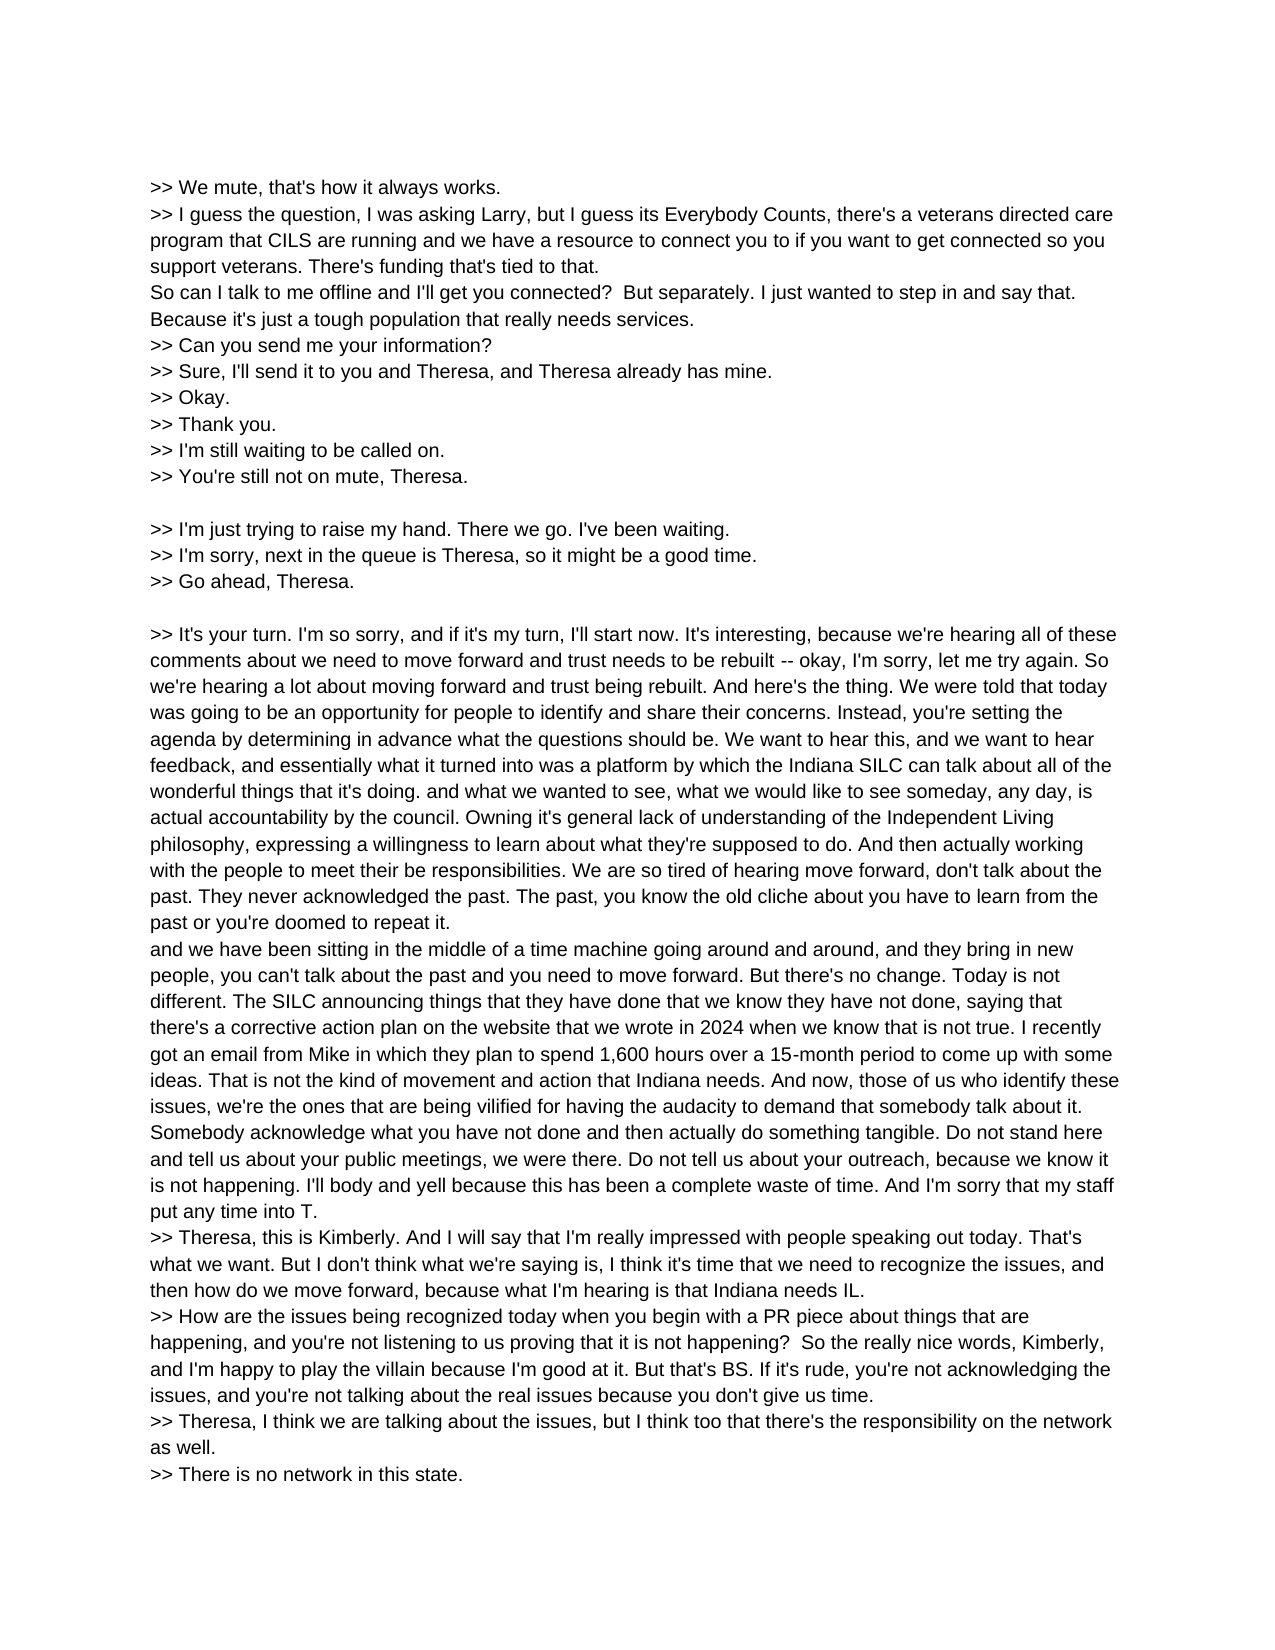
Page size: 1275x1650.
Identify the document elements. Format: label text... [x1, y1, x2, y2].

text So can I talk to me offline and I'll get you connected? But separately. I just wanted to step in and say that. Because it's just a tough population that really needs services. [150, 281, 1125, 330]
text >> Sure, I'll send it to you and Theresa, and Theresa already has mine. [150, 360, 1125, 383]
text >> Okay. [150, 386, 1125, 409]
text >> It's your turn. I'm so sorry, and if it's my turn, I'll start now. It's interesting, because we're hearing all of these comments about we need to move forward and trust needs to be rebuilt ‑‑ okay, I'm sorry, let me try again. So we're hearing a lot about moving forward and trust being rebuilt. And here's the thing. We were told that today was going to be an opportunity for people to identify and share their concerns. Instead, you're setting the agenda by determining in advance what the questions should be. We want to hear this, and we want to hear feedback, and essentially what it turned into was a platform by which the Indiana SILC can talk about all of the wonderful things that it's doing. and what we wanted to see, what we would like to see someday, any day, is actual accountability by the council. Owning it's general lack of understanding of the Independent Living philosophy, expressing a willingness to learn about what they're supposed to do. And then actually working with the people to meet their be responsibilities. We are so tired of hearing move forward, don't talk about the past. They never acknowledged the past. The past, you know the old cliche about you have to learn from the past or you're doomed to repeat it. [150, 622, 1125, 934]
text >> Theresa, this is Kimberly. And I will say that I'm really impressed with people speaking out today. That's what we want. But I don't think what we're saying is, I think it's time that we need to recognize the issues, and then how do we move forward, because what I'm hearing is that Indiana needs IL. [150, 1226, 1125, 1301]
text >> I'm still waiting to be called on. [150, 439, 1125, 461]
text >> Thank you. [150, 412, 1125, 435]
text >> Theresa, I think we are talking about the issues, but I think too that there's the responsibility on the network as well. [150, 1410, 1125, 1459]
text >> Can you send me your information? [150, 334, 1125, 356]
text >> I'm just trying to raise my hand. There we go. I've been waiting. [150, 517, 1125, 540]
text >> There is no network in this state. [150, 1462, 1125, 1485]
text >> How are the issues being recognized today when you begin with a PR piece about things that are happening, and you're not listening to us proving that it is not happening? So the really nice words, Kimberly, and I'm happy to play the villain because I'm good at it. But that's BS. If it's rude, you're not acknowledging the issues, and you're not talking about the real issues because you don't give us time. [150, 1305, 1125, 1406]
text >> We mute, that's how it always works. [150, 176, 1125, 199]
text >> Go ahead, Theresa. [150, 570, 1125, 593]
text >> You're still not on mute, Theresa. [150, 465, 1125, 488]
text >> I guess the question, I was asking Larry, but I guess its Everybody Counts, there's a veterans directed care program that CILS are running and we have a resource to connect you to if you want to get connected so you support veterans. There's funding that's tied to that. [150, 202, 1125, 278]
text >> I'm sorry, next in the queue is Theresa, so it might be a good time. [150, 544, 1125, 566]
text and we have been sitting in the middle of a time machine going around and around, and they bring in new people, you can't talk about the past and you need to move forward. But there's no change. Today is not different. The SILC announcing things that they have done that we know they have not done, saying that there's a corrective action plan on the website that we wrote in 2024 when we know that is not true. I recently got an email from Mike in which they plan to spend 1,600 hours over a 15‑month period to come up with some ideas. That is not the kind of movement and action that Indiana needs. And now, those of us who identify these issues, we're the ones that are being vilified for having the audacity to demand that somebody talk about it. Somebody acknowledge what you have not done and then actually do something tangible. Do not stand here and tell us about your public meetings, we were there. Do not tell us about your outreach, because we know it is not happening. I'll body and yell because this has been a complete waste of time. And I'm sorry that my staff put any time into T. [150, 937, 1125, 1223]
